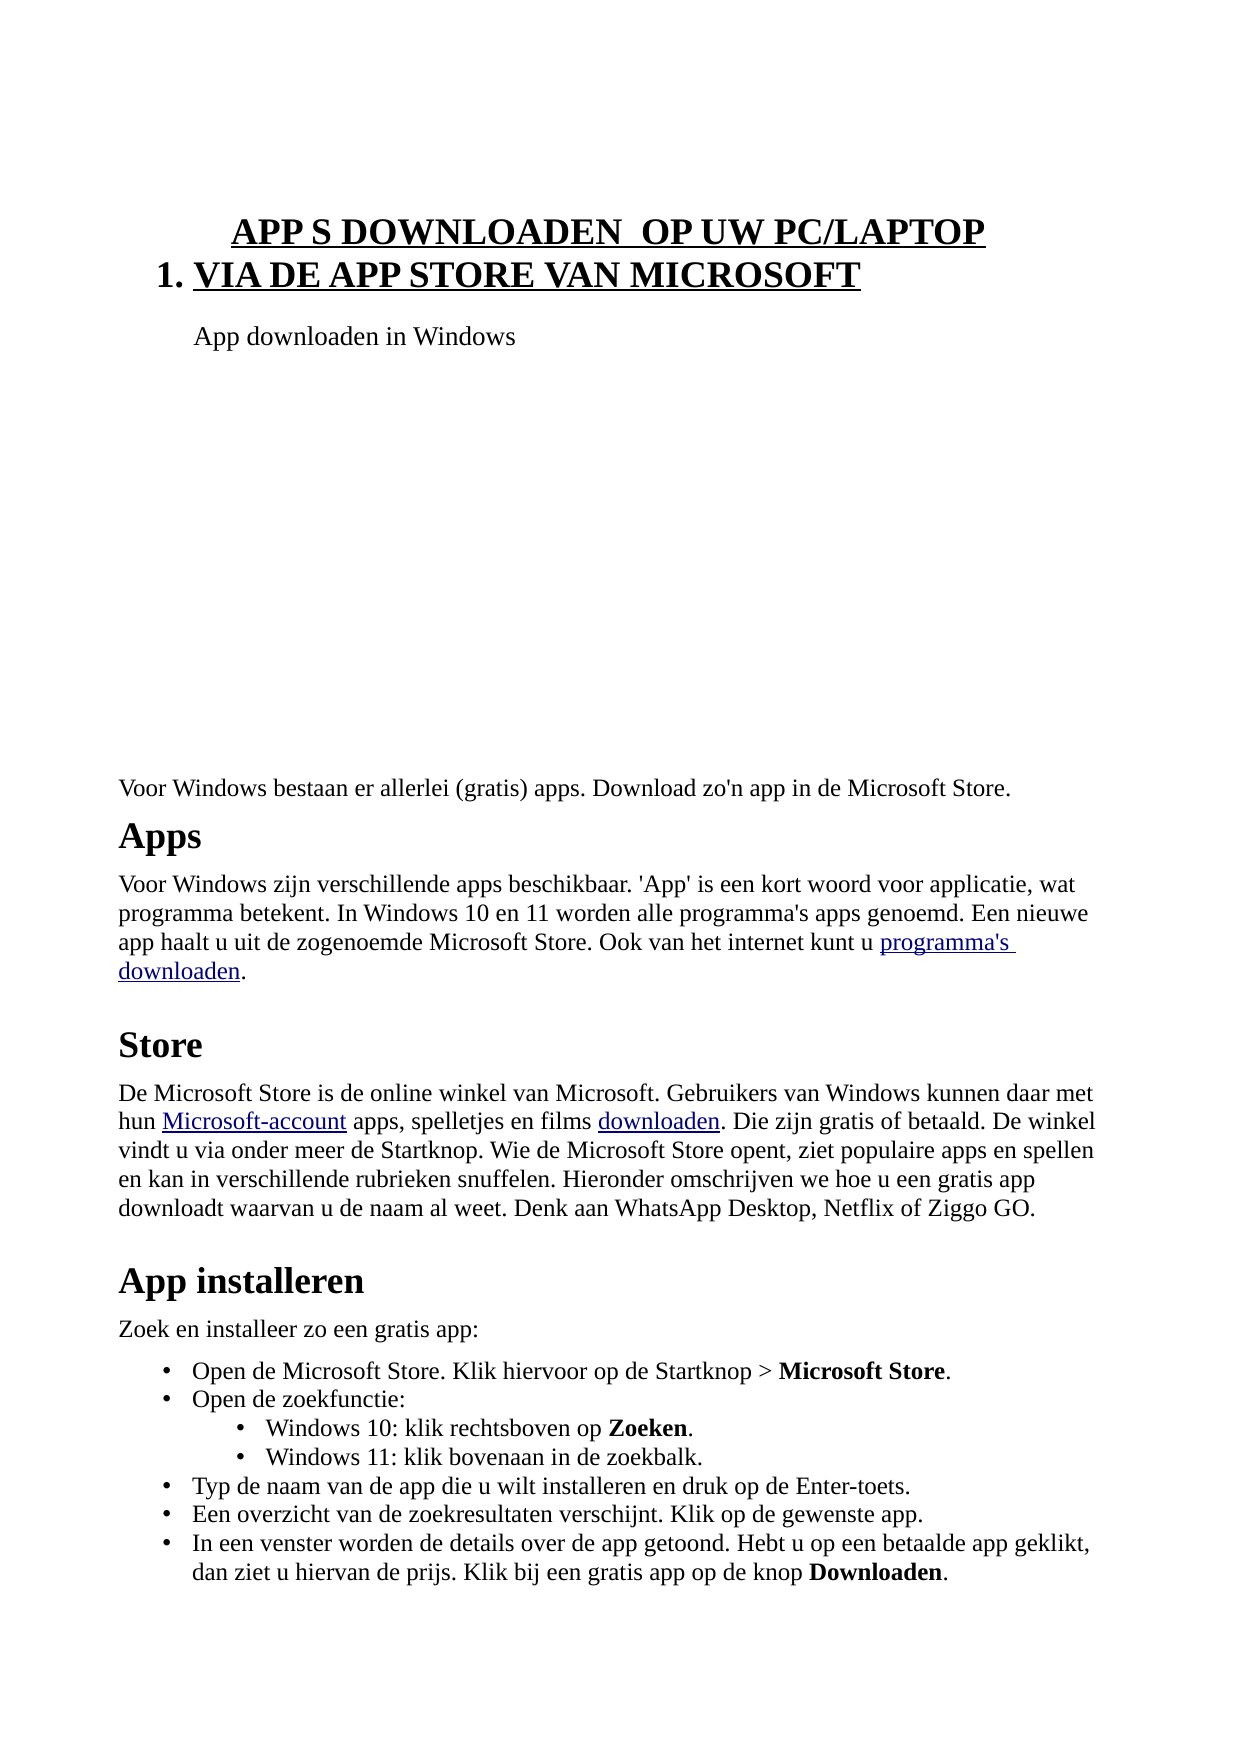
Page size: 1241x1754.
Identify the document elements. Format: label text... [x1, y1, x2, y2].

text Zoek en installeer zo een gratis app: [118, 1314, 1122, 1343]
list VIA DE APP STORE VAN MICROSOFT [156, 252, 1122, 295]
list Een overzicht van de zoekresultaten verschijnt. Klik op de gewenste app. [162, 1499, 1122, 1528]
list Windows 10: klik rechtsboven op Zoeken. [236, 1413, 1122, 1442]
text Apps [118, 814, 1122, 857]
list Open de zoekfunctie: [162, 1384, 1122, 1413]
subtitle App downloaden in Windows [156, 320, 1122, 352]
text De Microsoft Store is de online winkel van Microsoft. Gebruikers van Windows kunnen daar met hun Microsoft-account apps, spelletjes en films downloaden. Die zijn gratis of betaald. De winkel vindt u via onder meer de Startknop. Wie de Microsoft Store opent, ziet populaire apps en spellen en kan in verschillende rubrieken snuffelen. Hieronder omschrijven we hoe u een gratis app downloadt waarvan u de naam al weet. Denk aan WhatsApp Desktop, Netflix of Ziggo GO. [118, 1078, 1122, 1221]
list Open de Microsoft Store. Klik hiervoor op de Startknop > Microsoft Store. [162, 1356, 1122, 1384]
list Windows 11: klik bovenaan in de zoekbalk. [236, 1442, 1122, 1471]
subtitle App installeren [118, 1259, 1122, 1302]
list In een venster worden de details over de app getoond. Hebt u op een betaalde app geklikt, dan ziet u hiervan de prijs. Klik bij een gratis app op de knop Downloaden. [162, 1528, 1122, 1586]
text APP S DOWNLOADEN OP UW PC/LAPTOP [118, 209, 1122, 252]
list Typ de naam van de app die u wilt installeren en druk op de Enter-toets. [162, 1471, 1122, 1499]
subtitle Store [118, 1022, 1122, 1065]
text Voor Windows bestaan er allerlei (gratis) apps. Download zo'n app in de Microsoft Store. [118, 773, 1122, 801]
text Voor Windows zijn verschillende apps beschikbaar. 'App' is een kort woord voor applicatie, wat programma betekent. In Windows 10 en 11 worden alle programma's apps genoemd. Een nieuwe app haalt u uit de zogenoemde Microsoft Store. Ook van het internet kunt u programma's downloaden. [118, 869, 1122, 984]
